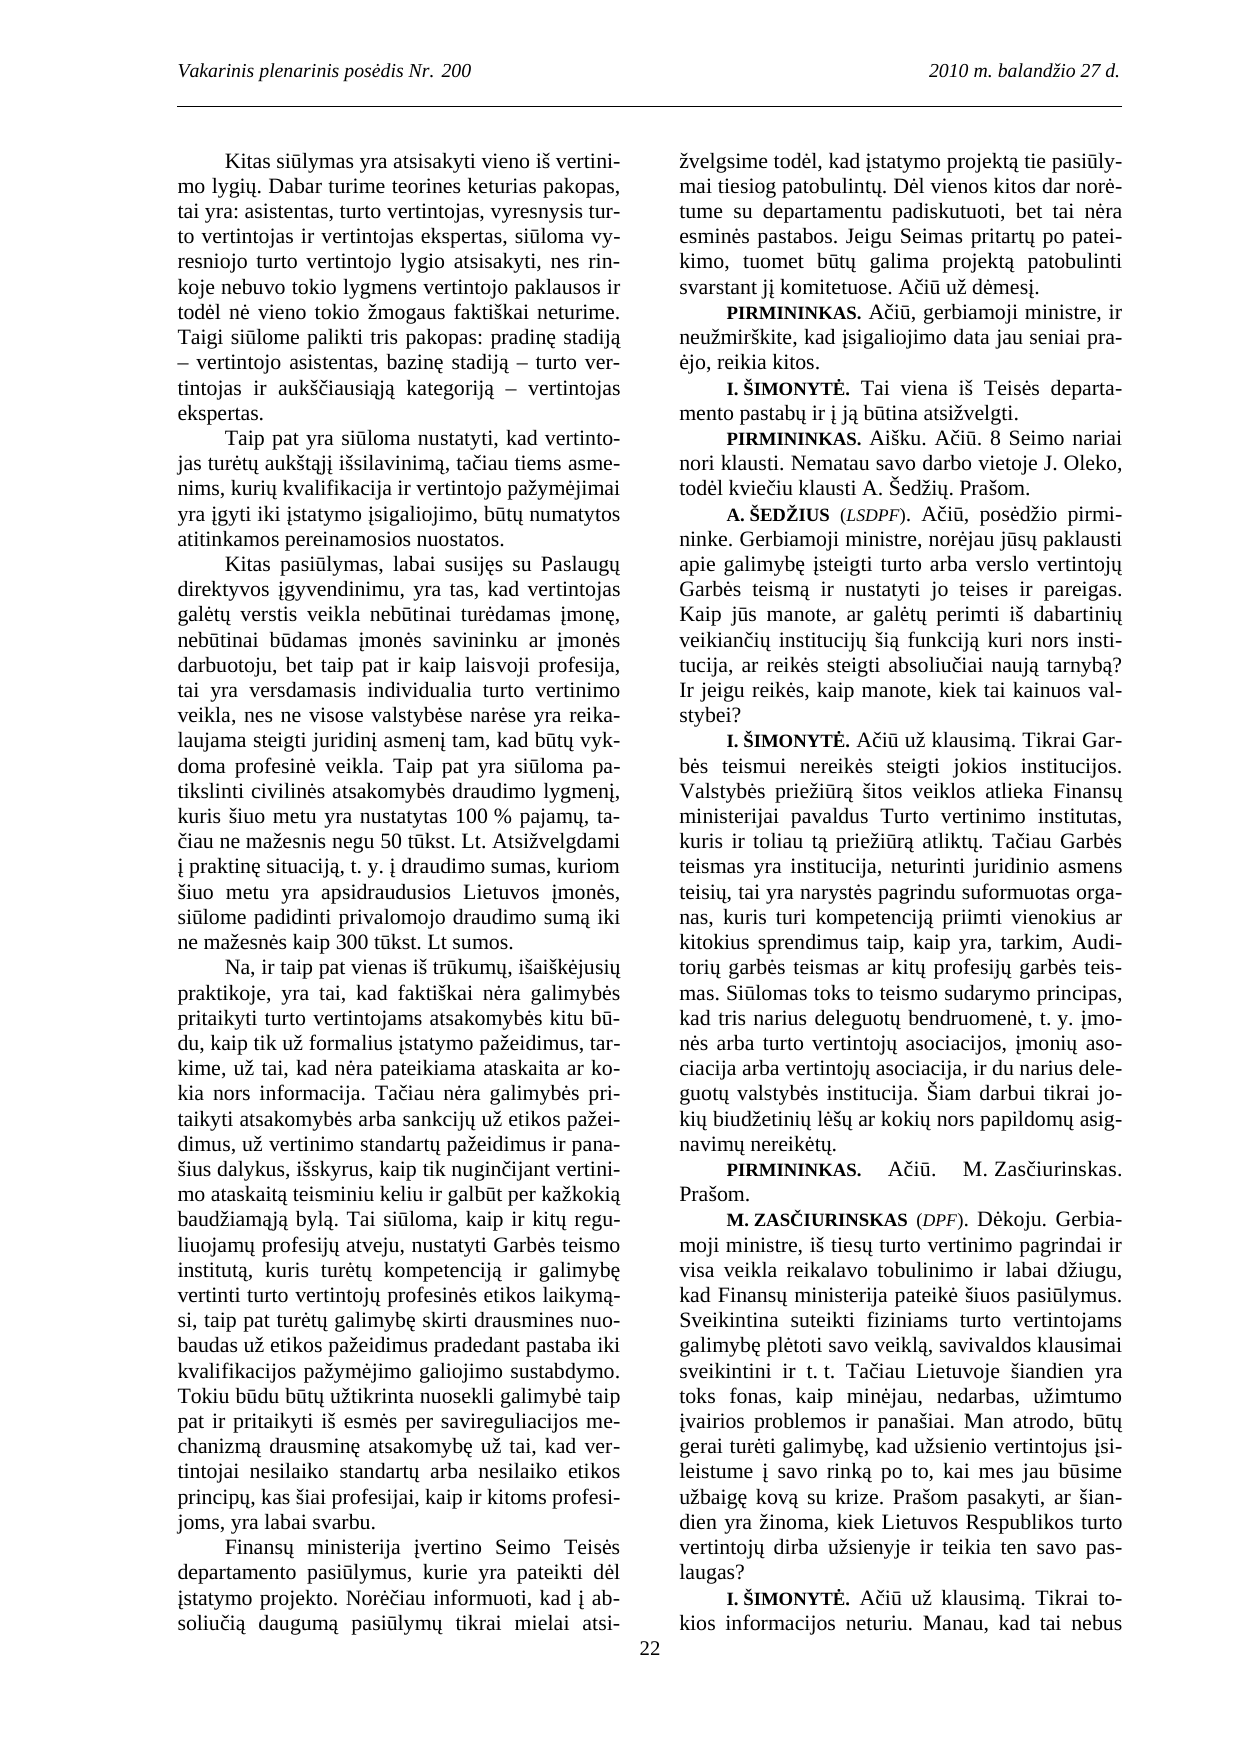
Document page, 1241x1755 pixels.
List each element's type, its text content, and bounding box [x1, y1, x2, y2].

text PIRMININKAS. Ačiū, ger­bia­mo­ji mi­nist­re, ir ne­už­mirš­ki­te, kad įsi­ga­lio­ji­mo da­ta jau se­niai pra­ėjo, rei­kia ki­tos. [679, 299, 1122, 374]
text Na, ir taip pat vie­nas iš trū­ku­mų, iš­aiš­kė­ju­sių prak­ti­ko­je, yra tai, kad fak­tiš­kai nė­ra ga­li­my­bės pri­tai­ky­ti tur­to ver­tin­to­jams at­sa­ko­my­bės ki­tu bū­du, kaip tik už for­ma­lius įsta­ty­mo pa­žei­di­mus, tar­ki­me, už tai, kad nė­ra pa­tei­kia­ma ata­skai­ta ar ko­kia nors in­for­ma­ci­ja. Ta­čiau nė­ra ga­li­my­bės pri­tai­ky­ti at­sa­ko­my­bės ar­ba sank­ci­jų už eti­kos pa­žei­di­mus, už ver­ti­ni­mo stan­dar­tų pa­žei­di­mus ir pa­na­šius da­ly­kus, iš­sky­rus, kaip tik nu­gin­či­jant ver­ti­ni­mo ata­skai­tą teis­mi­niu ke­liu ir gal­būt per kaž­ko­kią bau­džia­mą­ją by­lą. Tai siū­lo­ma, kaip ir ki­tų re­gu­liuo­ja­mų pro­fe­si­jų at­ve­ju, nu­sta­ty­ti Gar­bės teis­mo ins­ti­tu­tą, ku­ris tu­rė­tų kom­pe­ten­ci­ją ir ga­li­my­bę ver­tin­ti tur­to ver­tin­to­jų pro­fe­si­nės eti­kos lai­ky­mą­si, taip pat tu­rė­tų ga­li­my­bę skir­ti draus­mi­nes nuo­bau­das už eti­kos pa­žei­di­mus pra­de­dant pa­sta­ba iki kva­li­fi­ka­ci­jos pa­žy­mė­ji­mo ga­lio­ji­mo su­stab­dy­mo. To­kiu bū­du bū­tų už­tik­rin­ta nuo­sek­li ga­li­my­bė taip pat ir pri­tai­ky­ti iš es­mės per sa­vi­re­gu­lia­ci­jos me­cha­niz­mą draus­mi­nę at­sa­ko­my­bę už tai, kad ver­tin­to­jai ne­si­lai­ko stan­dar­tų ar­ba ne­si­lai­ko eti­kos prin­ci­pų, kas šiai pro­fe­si­jai, kaip ir ki­toms pro­fe­si­joms, yra la­bai svar­bu. [177, 954, 620, 1534]
text M. ZASČIURINSKAS (DPF). Dė­ko­ju. Ger­bia­mo­ji mi­nist­re, iš tie­sų tur­to ver­ti­ni­mo pa­grin­dai ir vi­sa veik­la rei­ka­la­vo to­bu­li­ni­mo ir la­bai džiu­gu, kad Fi­nan­sų mi­nis­te­ri­ja pa­tei­kė šiuos pa­siū­ly­mus. Svei­kin­ti­na su­teik­ti fi­zi­niams tur­to ver­tin­to­jams ga­li­my­bę plė­to­ti sa­vo veik­lą, sa­vi­val­dos klau­si­mai svei­kin­ti­ni ir t. t. Ta­čiau Lie­tu­vo­je šian­dien yra toks fo­nas, kaip mi­nė­jau, ne­dar­bas, už­im­tu­mo įvai­rios pro­ble­mos ir pa­na­šiai. Man at­ro­do, bū­tų ge­rai tu­rė­ti ga­li­my­bę, kad už­sie­nio ver­tin­to­jus įsi­leis­tu­me į sa­vo rin­ką po to, kai mes jau bū­si­me už­bai­gę ko­vą su kri­ze. Pra­šom pa­sa­ky­ti, ar šian­dien yra ži­no­ma, kiek Lie­tu­vos Res­pub­li­kos tur­to ver­tin­to­jų dir­ba už­sie­ny­je ir tei­kia ten sa­vo pa­s­laugas? [679, 1206, 1122, 1584]
text Ki­tas pa­siū­ly­mas, la­bai su­si­jęs su Pa­slau­gų di­rek­ty­vos įgy­ven­di­ni­mu, yra tas, kad ver­tin­to­jas ga­lė­tų vers­tis veik­la ne­bū­ti­nai tu­rė­da­mas įmo­nę, ne­bū­ti­nai bū­da­mas įmo­nės sa­vi­nin­ku ar įmo­nės dar­buo­to­ju, bet taip pat ir kaip lais­vo­ji pro­fe­si­ja, tai yra vers­da­ma­sis in­di­vi­du­a­lia tur­to ver­ti­ni­mo veik­la, nes ne vi­so­se vals­ty­bė­se na­rė­se yra rei­ka­lau­ja­ma steig­ti ju­ri­di­nį as­me­nį tam, kad bū­tų vyk­do­ma pro­fe­si­nė veik­la. Taip pat yra siū­lo­ma pa­tiks­lin­ti ci­vi­li­nės at­sa­ko­my­bės drau­di­mo lyg­me­nį, ku­ris šiuo me­tu yra nu­sta­ty­tas 100 % pa­ja­mų, ta­čiau ne ma­žes­nis ne­gu 50 tūkst. Lt. At­si­žvelg­da­mi į prak­ti­nę si­tu­a­ci­ją, t. y. į drau­di­mo su­mas, ku­riom šiuo me­tu yra ap­si­drau­du­sios Lie­tu­vos įmo­nės, siū­lo­me pa­di­din­ti pri­va­lo­mo­jo drau­di­mo su­mą iki ne ma­žes­nės kaip 300 tūkst. Lt su­mos. [177, 551, 620, 954]
text A. ŠEDŽIUS (LSDPF). Ačiū, po­sė­džio pir­mi­nin­ke. Ger­bia­mo­ji mi­nist­re, no­rė­jau jū­sų pa­klaus­ti apie ga­li­my­bę įsteig­ti tur­to ar­ba ver­slo ver­tin­to­jų Gar­bės teis­mą ir nu­sta­ty­ti jo tei­ses ir pa­rei­gas. Kaip jūs ma­no­te, ar ga­lė­tų per­im­ti iš da­bar­ti­nių vei­kian­čių ins­ti­tu­ci­jų šią funk­ci­ją ku­ri nors ins­ti­tuci­ja, ar rei­kės steig­ti ab­so­liu­čiai nau­ją tar­ny­bą? Ir jei­gu rei­kės, kaip ma­no­te, kiek tai kai­nuos val­sty­bei? [679, 501, 1122, 727]
text Fi­nan­sų mi­nis­te­ri­ja įver­ti­no Sei­mo Tei­sės de­par­ta­men­to pa­siū­ly­mus, ku­rie yra pa­teik­ti dėl įsta­ty­mo pro­jek­to. No­rė­čiau in­for­muo­ti, kad į ab­so­liu­čią dau­gu­mą pa­siū­ly­mų tik­rai mie­lai at­si­ [177, 1534, 620, 1635]
text PIRMININKAS. Ačiū. M. Zas­čiu­rins­kas. Pra­šom. [679, 1156, 1122, 1206]
text I. ŠIMONYTĖ. Ačiū už klau­si­mą. Tik­rai Gar­bės teis­mui ne­rei­kės steig­ti jo­kios ins­ti­tu­ci­jos. Vals­ty­bės prie­žiū­rą ši­tos veik­los at­lie­ka Fi­nan­sų mi­nis­te­ri­jai pa­val­dus Tur­to ver­ti­ni­mo ins­ti­tu­tas, ku­ris ir to­liau tą prie­žiū­rą at­lik­tų. Ta­čiau Gar­bės teis­mas yra ins­ti­tu­ci­ja, ne­tu­rin­ti ju­ri­di­nio as­mens tei­sių, tai yra na­rys­tės pa­grin­du su­for­muo­tas or­ga­nas, ku­ris tu­ri kom­pe­ten­ci­ją pri­im­ti vie­no­kius ar ki­to­kius spren­di­mus taip, kaip yra, tar­kim, Au­di­to­rių gar­bės teis­mas ar ki­tų pro­fe­si­jų gar­bės teis­mas. Siū­lo­mas toks to teis­mo su­da­ry­mo prin­ci­pas, kad tris na­rius de­le­guo­tų ben­druo­me­nė, t. y. įmo­nės ar­ba tur­to ver­tin­to­jų aso­cia­ci­jos, įmo­nių aso­cia­ci­ja ar­ba ver­tin­to­jų aso­cia­ci­ja, ir du na­rius de­le­guo­tų vals­ty­bės ins­ti­tu­ci­ja. Šiam dar­bui tik­rai jo­kių biu­dže­ti­nių lė­šų ar ko­kių nors pa­pil­do­mų asig­na­vi­mų ne­rei­kė­tų. [679, 727, 1122, 1156]
text I. ŠIMONYTĖ. Tai vie­na iš Tei­sės de­par­ta­men­to pa­sta­bų ir į ją bū­ti­na at­si­žvelg­ti. [679, 374, 1122, 425]
text I. ŠIMONYTĖ. Ačiū už klau­si­mą. Tik­rai to­kios in­for­ma­ci­jos ne­tu­riu. Ma­nau, kad tai ne­bus [679, 1584, 1122, 1635]
text Ki­tas siū­ly­mas yra at­si­sa­ky­ti vie­no iš ver­ti­ni­mo ly­gių. Da­bar tu­ri­me te­ori­nes ke­tu­rias pa­ko­pas, tai yra: asis­ten­tas, tur­to ver­tin­to­jas, vy­res­ny­sis tur­to ver­tin­to­jas ir ver­tin­to­jas eks­per­tas, siū­lo­ma vy­res­nio­jo tur­to ver­tin­to­jo ly­gio at­si­sa­ky­ti, nes rin­ko­je ne­bu­vo to­kio lyg­mens ver­tin­to­jo pa­klau­sos ir to­dėl nė vie­no to­kio žmo­gaus fak­tiš­kai ne­tu­ri­me. Tai­gi siū­lo­me pa­lik­ti tris pa­ko­pas: pra­di­nę sta­di­ją – ver­tin­to­jo asis­ten­tas, ba­zi­nę sta­di­ją – tur­to ver­tin­to­jas ir aukš­čiau­si­ą­ją ka­te­go­ri­ją – ver­tin­to­jas eks­per­tas. [177, 148, 620, 425]
text Taip pat yra siū­lo­ma nu­sta­ty­ti, kad ver­tin­to­jas tu­rė­tų aukš­tą­jį iš­si­la­vi­ni­mą, ta­čiau tiems as­me­nims, ku­rių kva­li­fi­ka­ci­ja ir ver­tin­to­jo pa­žy­mė­ji­mai yra įgy­ti iki įsta­ty­mo įsi­ga­lio­ji­mo, bū­tų nu­ma­ty­tos ati­tin­ka­mos per­ei­na­mo­sios nuo­sta­tos. [177, 425, 620, 551]
text žvelg­si­me to­dėl, kad įsta­ty­mo pro­jek­tą tie pa­siū­ly­mai tie­siog pa­to­bu­lin­tų. Dėl vie­nos ki­tos dar no­rė­tu­me su de­par­ta­men­tu pa­dis­ku­tuo­ti, bet tai nė­ra es­mi­nės pa­sta­bos. Jei­gu Sei­mas pri­tar­tų po pa­tei­ki­mo, tuo­met bū­tų ga­li­ma pro­jek­tą pa­to­bu­lin­ti svars­tant jį ko­mi­te­tuo­se. Ačiū už dė­me­sį. [679, 148, 1122, 299]
text PIRMININKAS. Aiš­ku. Ačiū. 8 Sei­mo na­riai no­ri klaus­ti. Ne­ma­tau sa­vo dar­bo vie­to­je J. Ole­ko, to­dėl kvie­čiu klaus­ti A. Še­džių. Pra­šom. [679, 425, 1122, 501]
